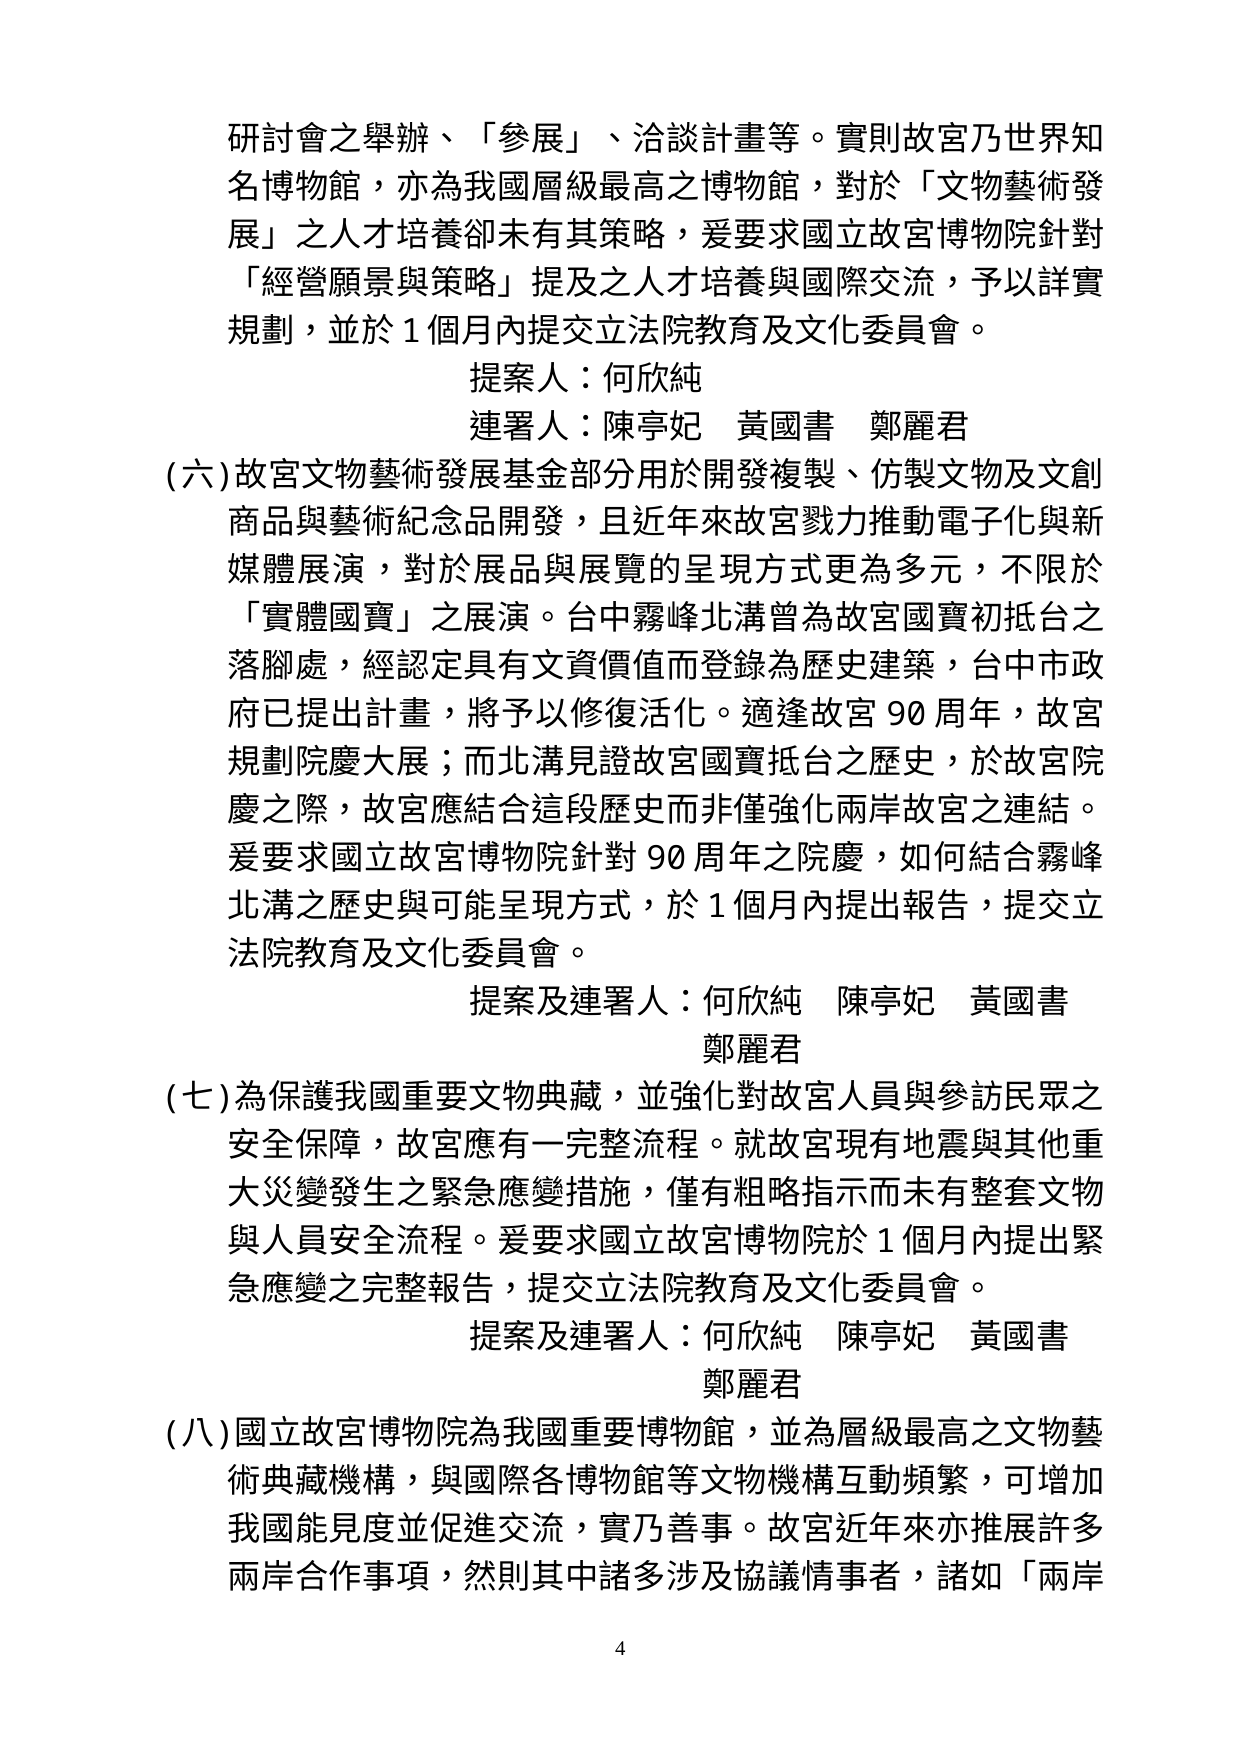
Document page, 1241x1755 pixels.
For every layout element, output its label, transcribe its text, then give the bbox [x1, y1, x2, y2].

text (七)為保護我國重要文物典藏，並強化對故宮人員與參訪民眾之安全保障，故宮應有一完整流程。就故宮現有地震與其他重大災變發生之緊急應變措施，僅有粗略指示而未有整套文物與人員安全流程。爰要求國立故宮博物院於1個月內提出緊急應變之完整報告，提交立法院教育及文化委員會。 [161, 1071, 1104, 1310]
text (八)國立故宮博物院為我國重要博物館，並為層級最高之文物藝術典藏機構，與國際各博物館等文物機構互動頻繁，可增加我國能見度並促進交流，實乃善事。故宮近年來亦推展許多兩岸合作事項，然則其中諸多涉及協議情事者，諸如「兩岸 [161, 1406, 1104, 1598]
text 提案及連署人：何欣純 陳亭妃 黃國書 [136, 975, 1104, 1023]
text 提案及連署人：何欣純 陳亭妃 黃國書 [136, 1310, 1104, 1358]
text 連署人：陳亭妃 黃國書 鄭麗君 [136, 400, 1104, 448]
text 研討會之舉辦、「參展」、洽談計畫等。實則故宮乃世界知名博物館，亦為我國層級最高之博物館，對於「文物藝術發展」之人才培養卻未有其策略，爰要求國立故宮博物院針對「經營願景與策略」提及之人才培養與國際交流，予以詳實規劃，並於1個月內提交立法院教育及文化委員會。 [161, 112, 1104, 352]
text 鄭麗君 [136, 1358, 1104, 1406]
text 提案人：何欣純 [136, 352, 1104, 400]
text 鄭麗君 [136, 1023, 1104, 1071]
text (六)故宮文物藝術發展基金部分用於開發複製、仿製文物及文創商品與藝術紀念品開發，且近年來故宮戮力推動電子化與新媒體展演，對於展品與展覽的呈現方式更為多元，不限於「實體國寶」之展演。台中霧峰北溝曾為故宮國寶初抵台之落腳處，經認定具有文資價值而登錄為歷史建築，台中市政府已提出計畫，將予以修復活化。適逢故宮90周年，故宮規劃院慶大展；而北溝見證故宮國寶抵台之歷史，於故宮院慶之際，故宮應結合這段歷史而非僅強化兩岸故宮之連結。爰要求國立故宮博物院針對90周年之院慶，如何結合霧峰北溝之歷史與可能呈現方式，於1個月內提出報告，提交立法院教育及文化委員會。 [161, 448, 1104, 975]
